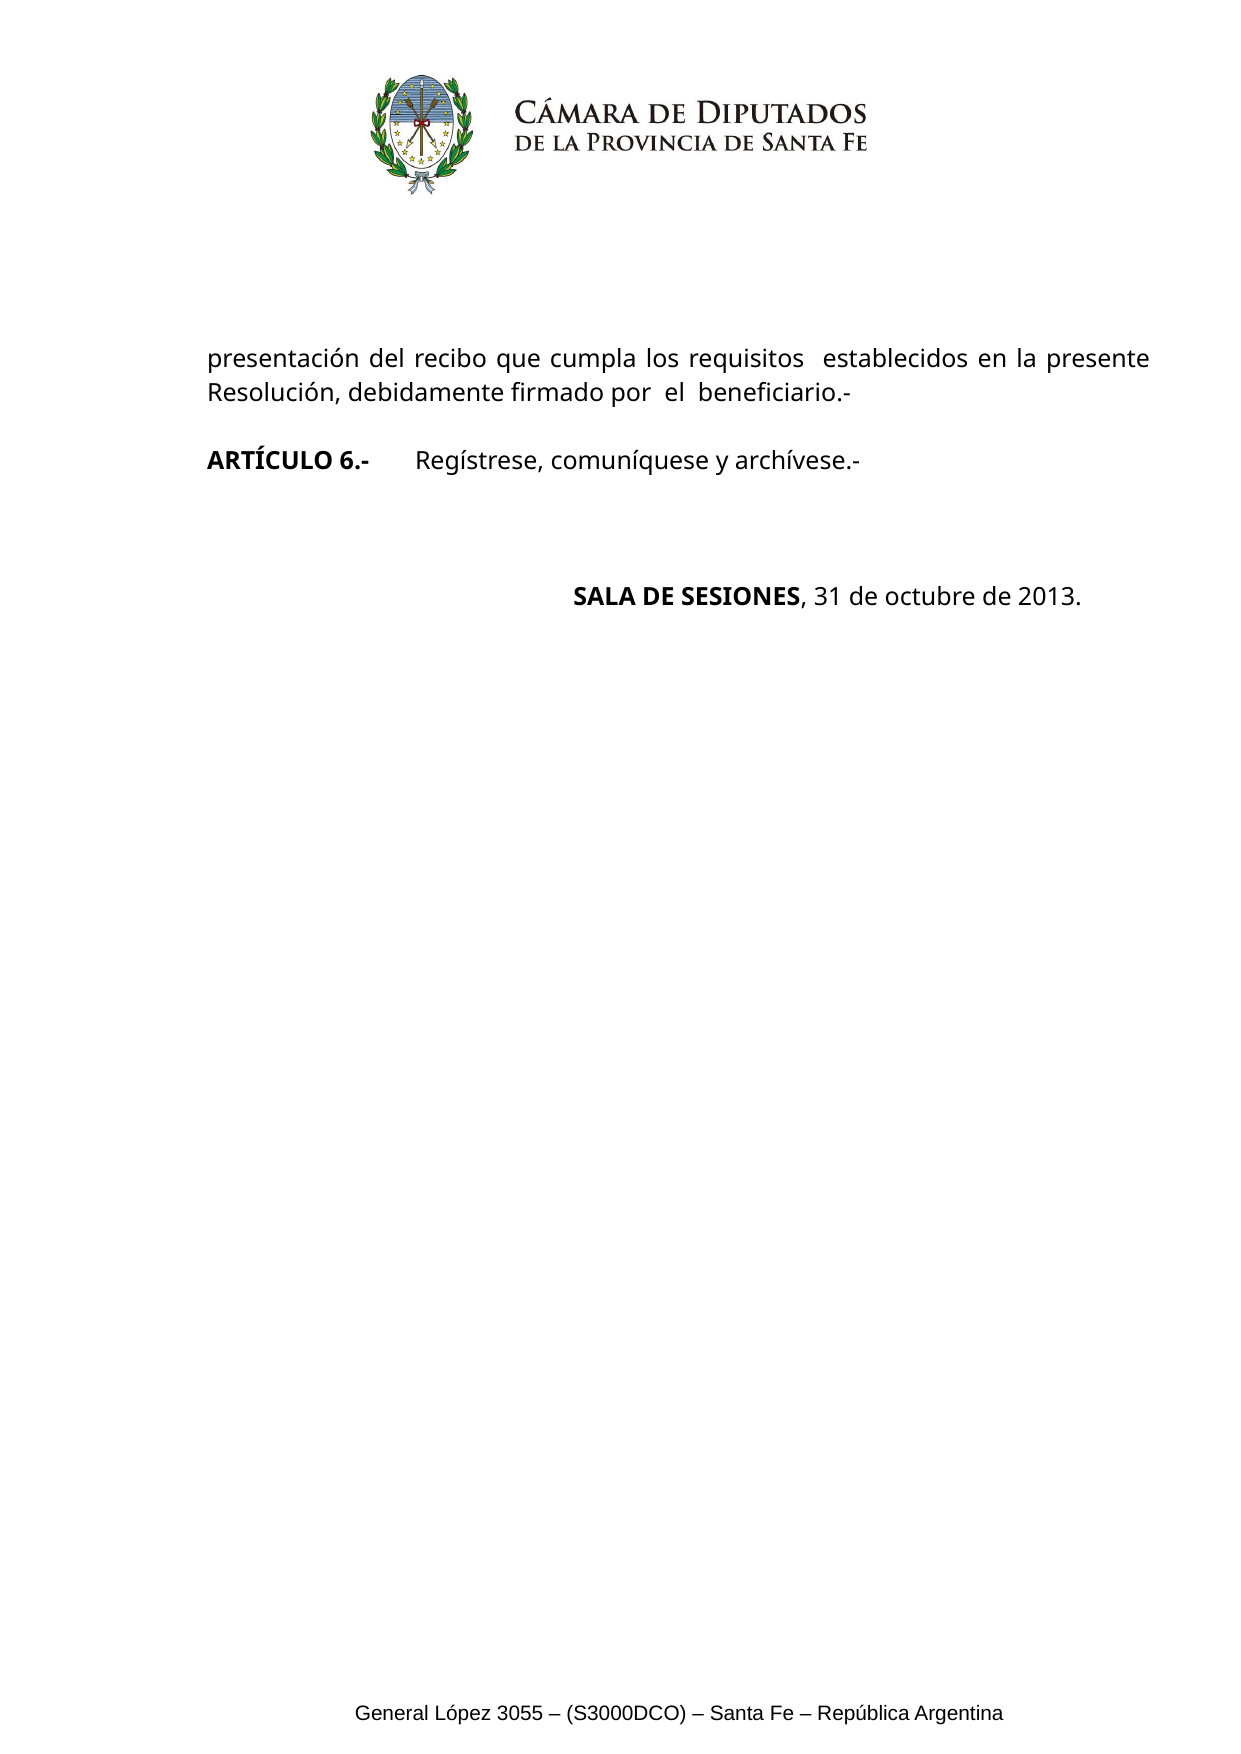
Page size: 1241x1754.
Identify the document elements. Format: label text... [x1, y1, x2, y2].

table_header ARTÍCULO 6.- [207, 443, 415, 493]
text SALA DE SESIONES, 31 de octubre de 2013. [502, 579, 1152, 613]
picture [370, 75, 867, 199]
text Regístrese, comuníquese y archívese.- [207, 442, 1152, 476]
text presentación del recibo que cumpla los requisitos establecidos en la presente Resolución, debidamente firmado por el beneficiario.- [207, 340, 1152, 408]
